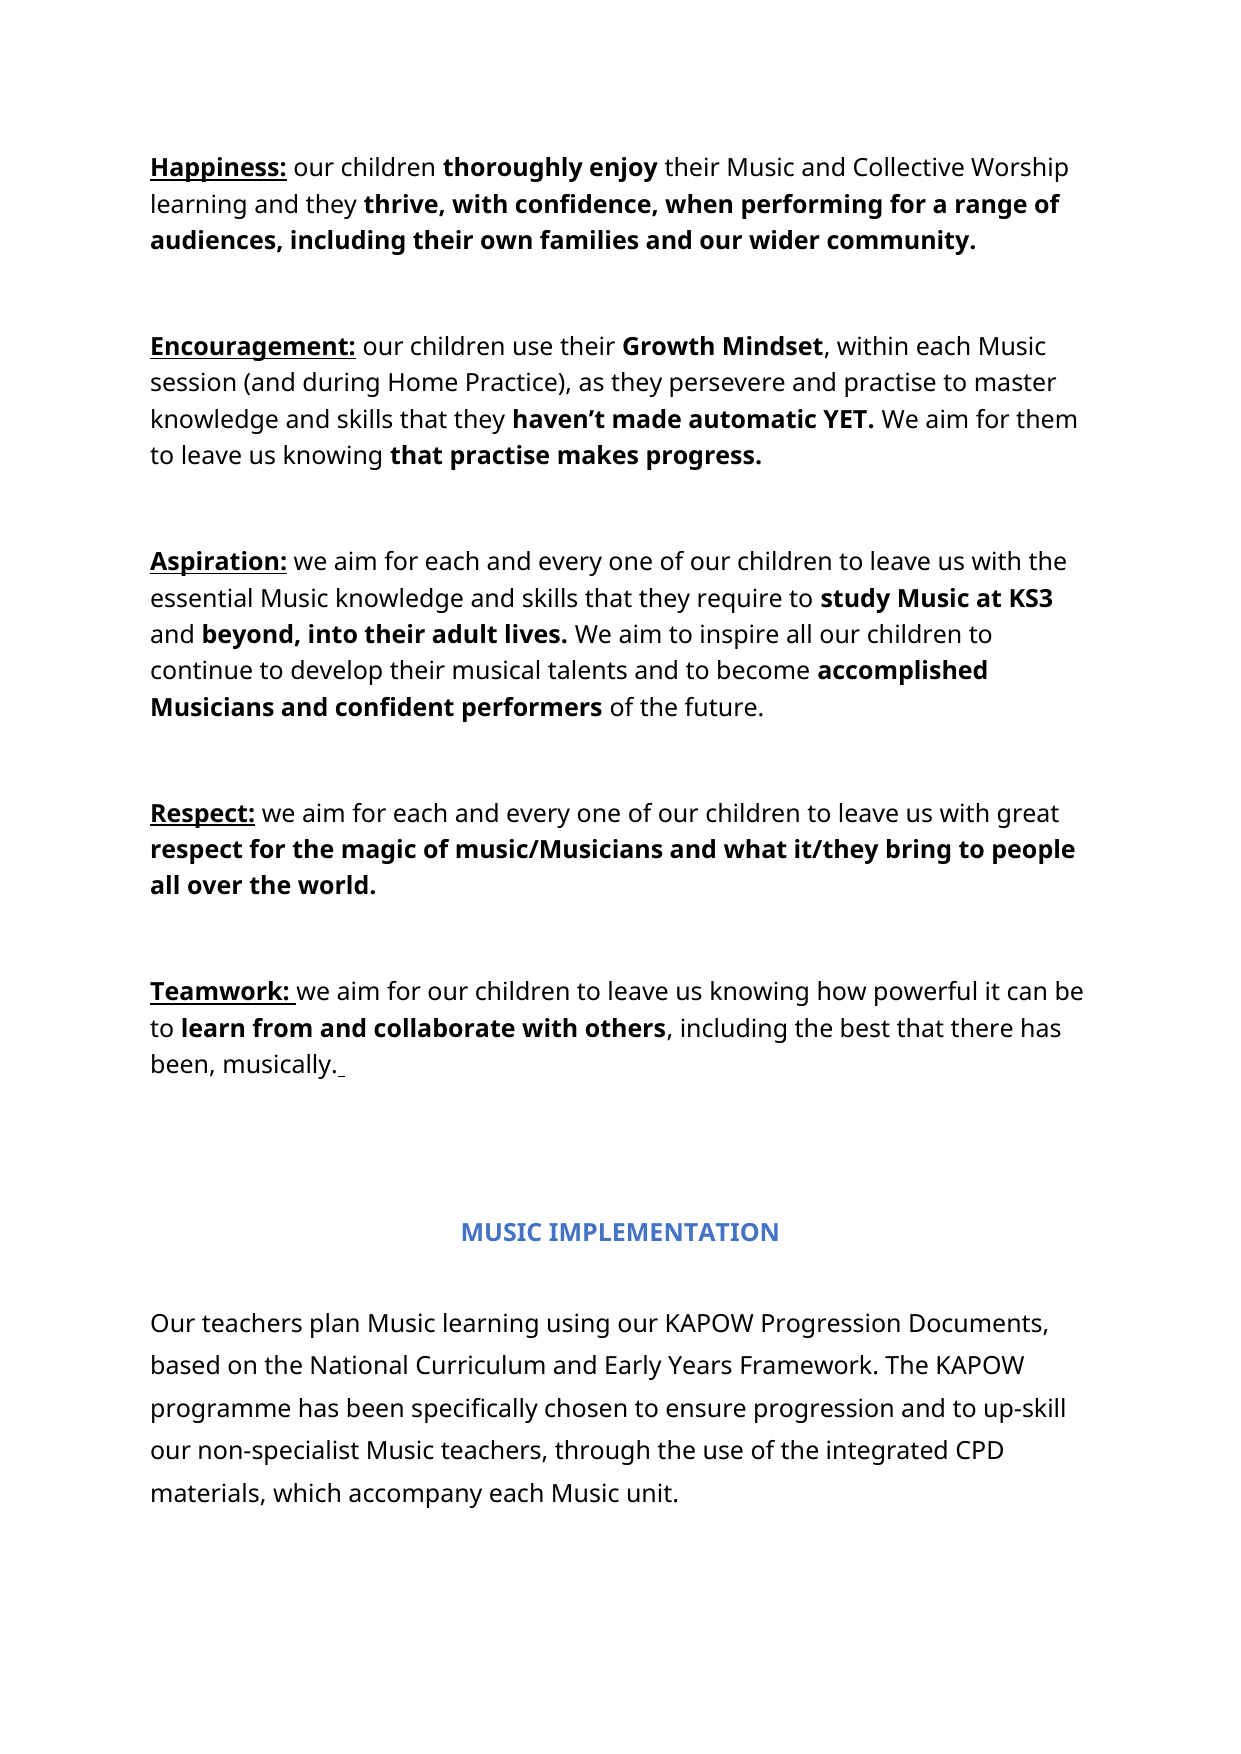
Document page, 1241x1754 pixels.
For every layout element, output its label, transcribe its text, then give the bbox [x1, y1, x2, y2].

text Music implementation [150, 1214, 1090, 1248]
text Respect: we aim for each and every one of our children to leave us with great respect for the magic of music/Musicians and what it/they bring to people all over the world. [150, 795, 1090, 902]
text Encouragement: our children use their Growth Mindset, within each Music session (and during Home Practice), as they persevere and practise to master knowledge and skills that they haven’t made automatic YET. We aim for them to leave us knowing that practise makes progress. [150, 329, 1090, 472]
text Happiness: our children thoroughly enjoy their Music and Collective Worship learning and they thrive, with confidence, when performing for a range of audiences, including their own families and our wider community. [150, 150, 1090, 257]
text Aspiration: we aim for each and every one of our children to leave us with the essential Music knowledge and skills that they require to study Music at KS3 and beyond, into their adult lives. We aim to inspire all our children to continue to develop their musical talents and to become accomplished Musicians and confident performers of the future. [150, 544, 1090, 723]
text Teamwork: we aim for our children to leave us knowing how powerful it can be to learn from and collaborate with others, including the best that there has been, musically. [150, 974, 1090, 1081]
text Our teachers plan Music learning using our KAPOW Progression Documents, based on the National Curriculum and Early Years Framework. The KAPOW programme has been specifically chosen to ensure progression and to up-skill our non-specialist Music teachers, through the use of the integrated CPD materials, which accompany each Music unit. [150, 1297, 1090, 1509]
